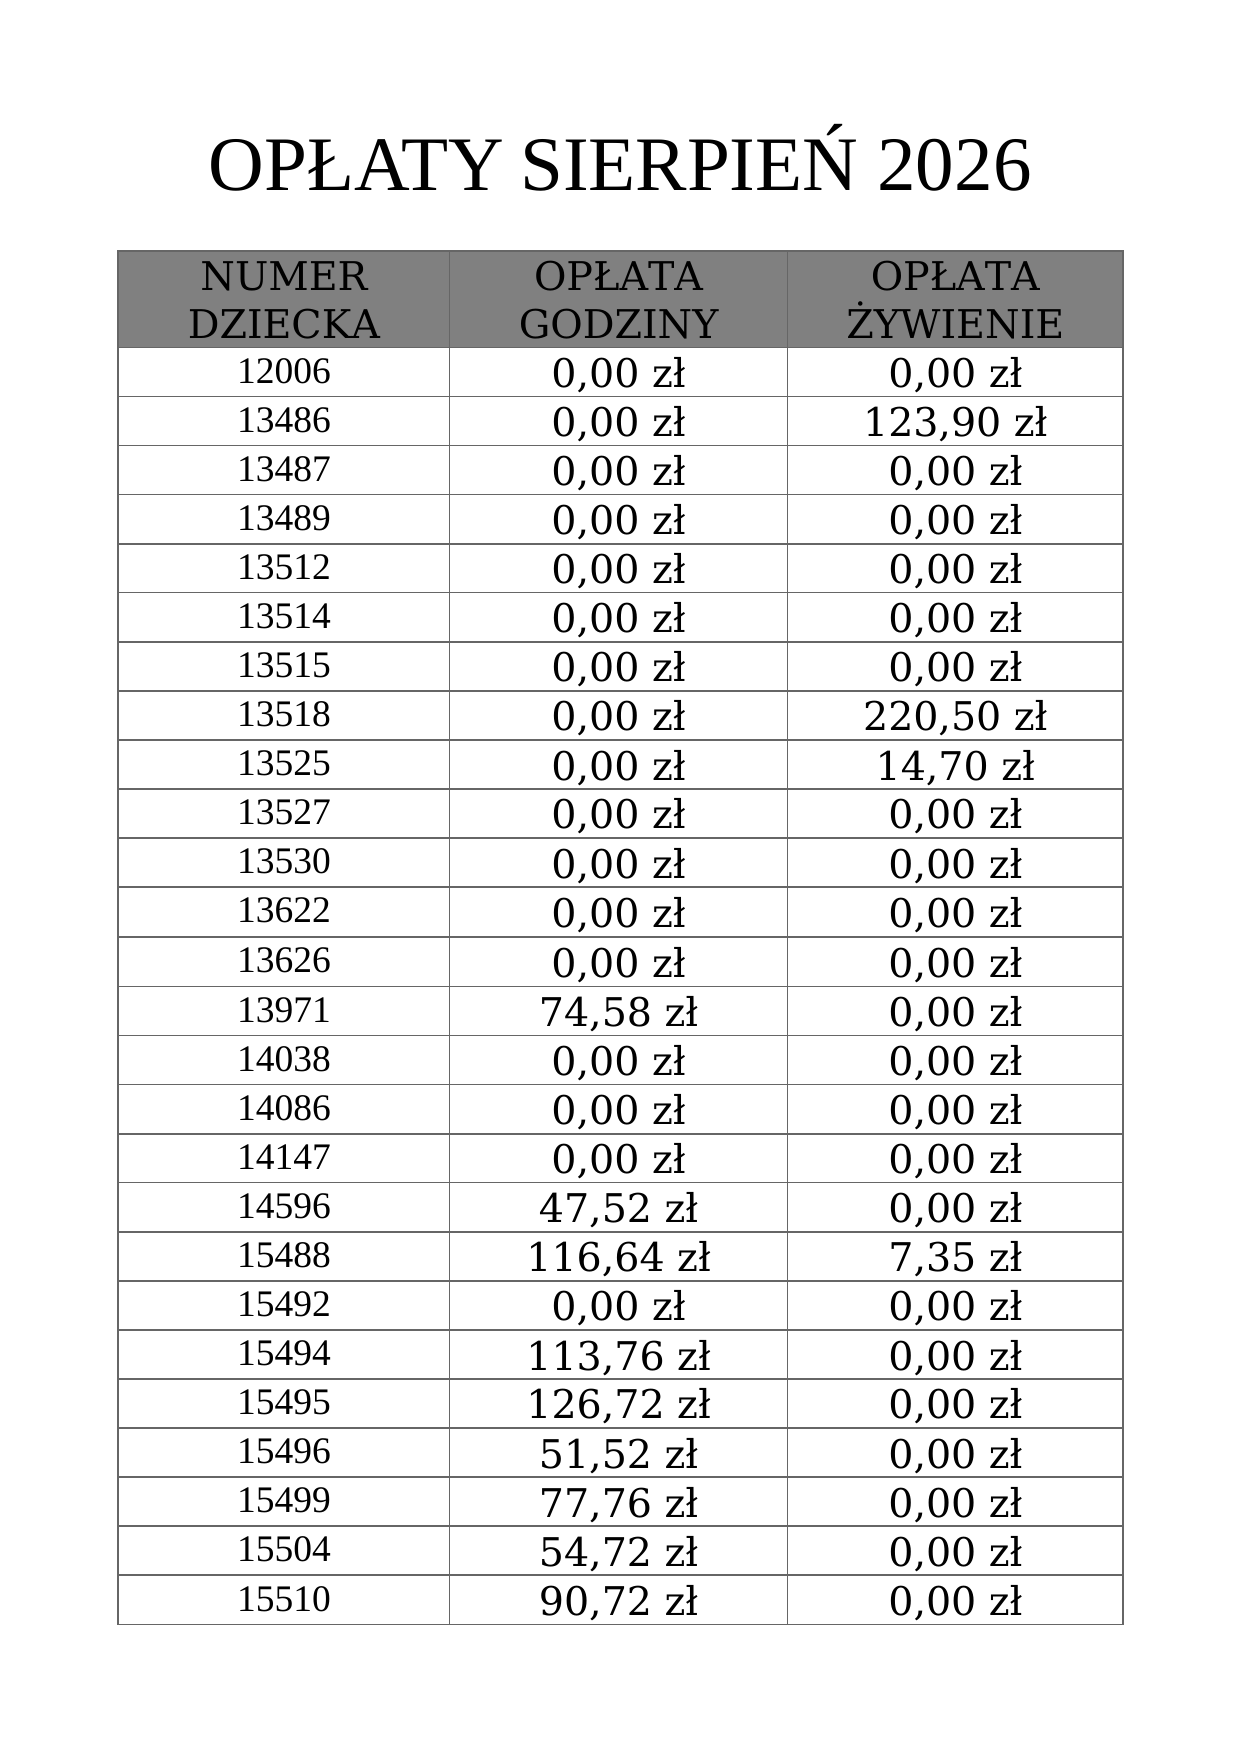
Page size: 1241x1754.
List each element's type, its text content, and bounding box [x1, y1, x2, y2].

table_cell 126,72 zł [450, 1380, 787, 1427]
table_cell 15488 [119, 1233, 449, 1280]
table_cell 0,00 zł [450, 888, 787, 936]
table_cell 0,00 zł [788, 1331, 1122, 1378]
table_cell 15504 [119, 1527, 449, 1574]
table_cell 0,00 zł [788, 1576, 1122, 1623]
table_cell 15499 [119, 1478, 449, 1525]
table_cell 13514 [119, 593, 449, 641]
table_cell 13512 [119, 545, 449, 592]
table_cell 123,90 zł [788, 397, 1122, 445]
table_cell 14147 [119, 1135, 449, 1182]
table_cell 0,00 zł [788, 938, 1122, 986]
table_cell 47,52 zł [450, 1183, 787, 1231]
table_cell 0,00 zł [788, 1429, 1122, 1476]
table_cell 0,00 zł [450, 446, 787, 494]
table_cell 0,00 zł [788, 1527, 1122, 1574]
table_cell 0,00 zł [450, 348, 787, 396]
table_cell 74,58 zł [450, 987, 787, 1035]
table_cell 0,00 zł [450, 741, 787, 788]
table_cell 13525 [119, 741, 449, 788]
table_cell 15494 [119, 1331, 449, 1378]
table_cell 15495 [119, 1380, 449, 1427]
table_cell 13971 [119, 987, 449, 1035]
table_cell 0,00 zł [450, 643, 787, 690]
table_cell 0,00 zł [788, 1183, 1122, 1231]
table_cell 0,00 zł [450, 495, 787, 543]
table_cell 0,00 zł [788, 1135, 1122, 1182]
table_cell 0,00 zł [450, 593, 787, 641]
table_cell 7,35 zł [788, 1233, 1122, 1280]
table_cell 0,00 zł [788, 987, 1122, 1035]
table_cell 0,00 zł [788, 839, 1122, 886]
table_cell 0,00 zł [450, 1036, 787, 1084]
table_cell 0,00 zł [450, 1135, 787, 1182]
table_cell 220,50 zł [788, 692, 1122, 739]
text OPŁATY SIERPIEŃ 2026 [118, 118, 1122, 207]
table_cell 0,00 zł [788, 495, 1122, 543]
table_cell 0,00 zł [788, 1036, 1122, 1084]
table_cell 51,52 zł [450, 1429, 787, 1476]
table_cell 15496 [119, 1429, 449, 1476]
table_cell 0,00 zł [788, 1282, 1122, 1329]
table_cell 13487 [119, 446, 449, 494]
table_cell 0,00 zł [788, 348, 1122, 396]
table_cell 13489 [119, 495, 449, 543]
table_cell 0,00 zł [788, 888, 1122, 936]
table_cell 0,00 zł [788, 643, 1122, 690]
table_cell 77,76 zł [450, 1478, 787, 1525]
table_cell 14,70 zł [788, 741, 1122, 788]
table_cell 90,72 zł [450, 1576, 787, 1623]
table_cell 0,00 zł [450, 1282, 787, 1329]
table_cell 13486 [119, 397, 449, 445]
table_cell 0,00 zł [450, 692, 787, 739]
table_cell 0,00 zł [450, 1085, 787, 1133]
table_cell 0,00 zł [788, 790, 1122, 837]
table_cell 0,00 zł [450, 790, 787, 837]
table_cell 14038 [119, 1036, 449, 1084]
table_cell 13626 [119, 938, 449, 986]
table_cell 13518 [119, 692, 449, 739]
table_cell 54,72 zł [450, 1527, 787, 1574]
table_cell 0,00 zł [450, 938, 787, 986]
table_cell 0,00 zł [788, 593, 1122, 641]
table_cell 113,76 zł [450, 1331, 787, 1378]
table_cell 0,00 zł [788, 446, 1122, 494]
table_cell 0,00 zł [450, 397, 787, 445]
table_cell 15510 [119, 1576, 449, 1623]
table_cell 13530 [119, 839, 449, 886]
table_cell 116,64 zł [450, 1233, 787, 1280]
table_cell 0,00 zł [450, 545, 787, 592]
table_cell 0,00 zł [788, 1380, 1122, 1427]
table_cell 13515 [119, 643, 449, 690]
table_cell 13527 [119, 790, 449, 837]
table_cell 0,00 zł [788, 1478, 1122, 1525]
table_cell 0,00 zł [450, 839, 787, 886]
table_cell 0,00 zł [788, 545, 1122, 592]
table_cell 13622 [119, 888, 449, 936]
table_cell 12006 [119, 348, 449, 396]
table_cell 0,00 zł [788, 1085, 1122, 1133]
table_cell 14086 [119, 1085, 449, 1133]
table_cell 15492 [119, 1282, 449, 1329]
table_cell 14596 [119, 1183, 449, 1231]
